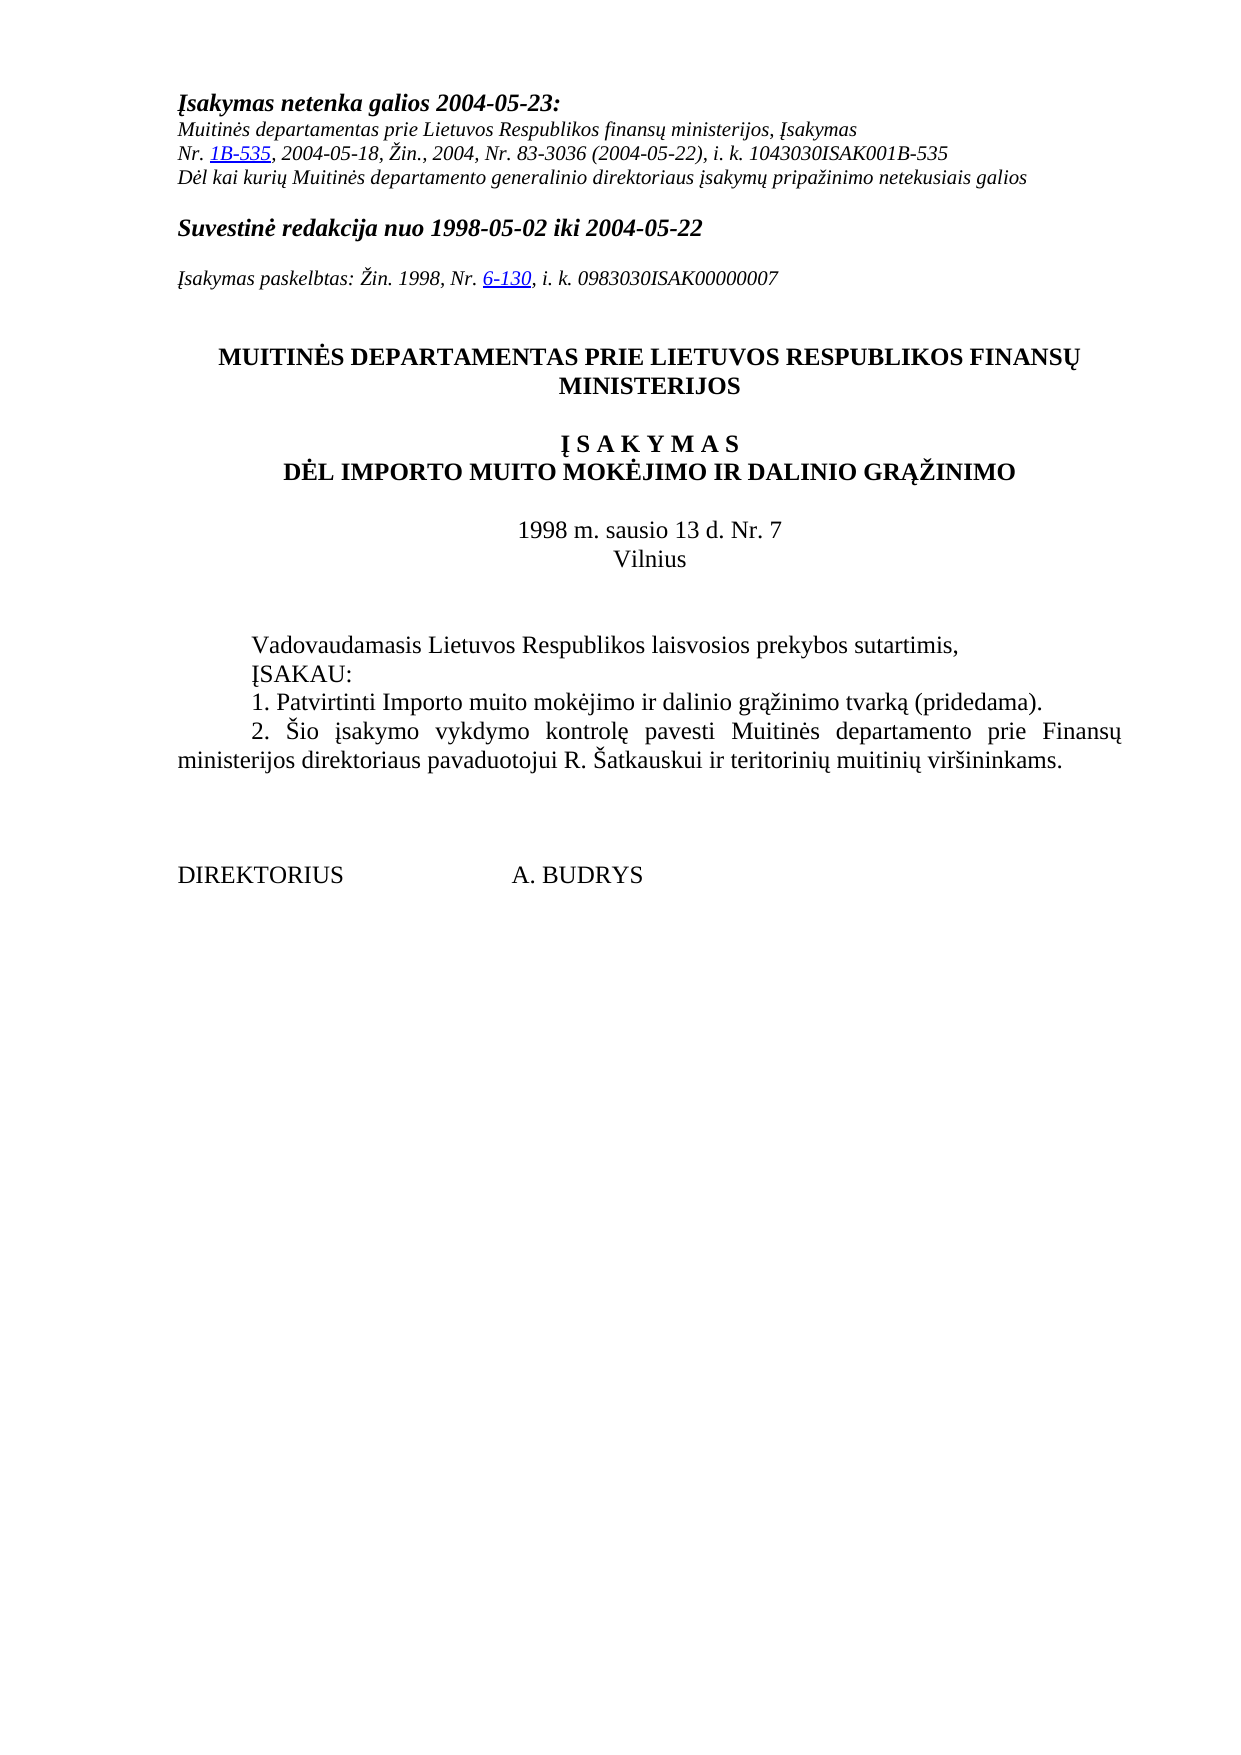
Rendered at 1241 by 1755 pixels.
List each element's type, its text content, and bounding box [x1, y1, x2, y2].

text Muitinės departamentas prie Lietuvos Respublikos finansų ministerijos, Įsakymas [177, 117, 1122, 141]
text Direktorius A. Budrys [177, 860, 1122, 889]
text Į S A K Y M A S [177, 429, 1122, 457]
text MUITINĖS DEPARTAMENTAS PRIE LIETUVOS RESPUBLIKOS FINANSŲ MINISTERIJOS [177, 342, 1122, 400]
text Vadovaudamasis Lietuvos Respublikos laisvosios prekybos sutartimis, [177, 630, 1122, 659]
text Nr. 1B-535, 2004-05-18, Žin., 2004, Nr. 83-3036 (2004-05-22), i. k. 1043030ISAK001B-535 [177, 141, 1122, 165]
text DĖL IMPORTO MUITO MOKĖJIMO IR DALINIO GRĄŽINIMO [177, 457, 1122, 486]
text 2. Šio įsakymo vykdymo kontrolę pavesti Muitinės departamento prie Finansų ministerijos direktoriaus pavaduotojui R. Šatkauskui ir teritorinių muitinių viršininkams. [177, 716, 1122, 774]
text 1. Patvirtinti Importo muito mokėjimo ir dalinio grąžinimo tvarką (pridedama). [177, 687, 1122, 716]
text ĮSAKAU: [177, 659, 1122, 687]
text Vilnius [177, 544, 1122, 572]
text Įsakymas netenka galios 2004-05-23: [177, 88, 1122, 117]
text Įsakymas paskelbtas: Žin. 1998, Nr. 6-130, i. k. 0983030ISAK00000007 [177, 266, 1122, 290]
text 1998 m. sausio 13 d. Nr. 7 [177, 515, 1122, 544]
text Dėl kai kurių Muitinės departamento generalinio direktoriaus įsakymų pripažinimo netekusiais galios [177, 165, 1122, 189]
text Suvestinė redakcija nuo 1998-05-02 iki 2004-05-22 [177, 213, 1122, 242]
